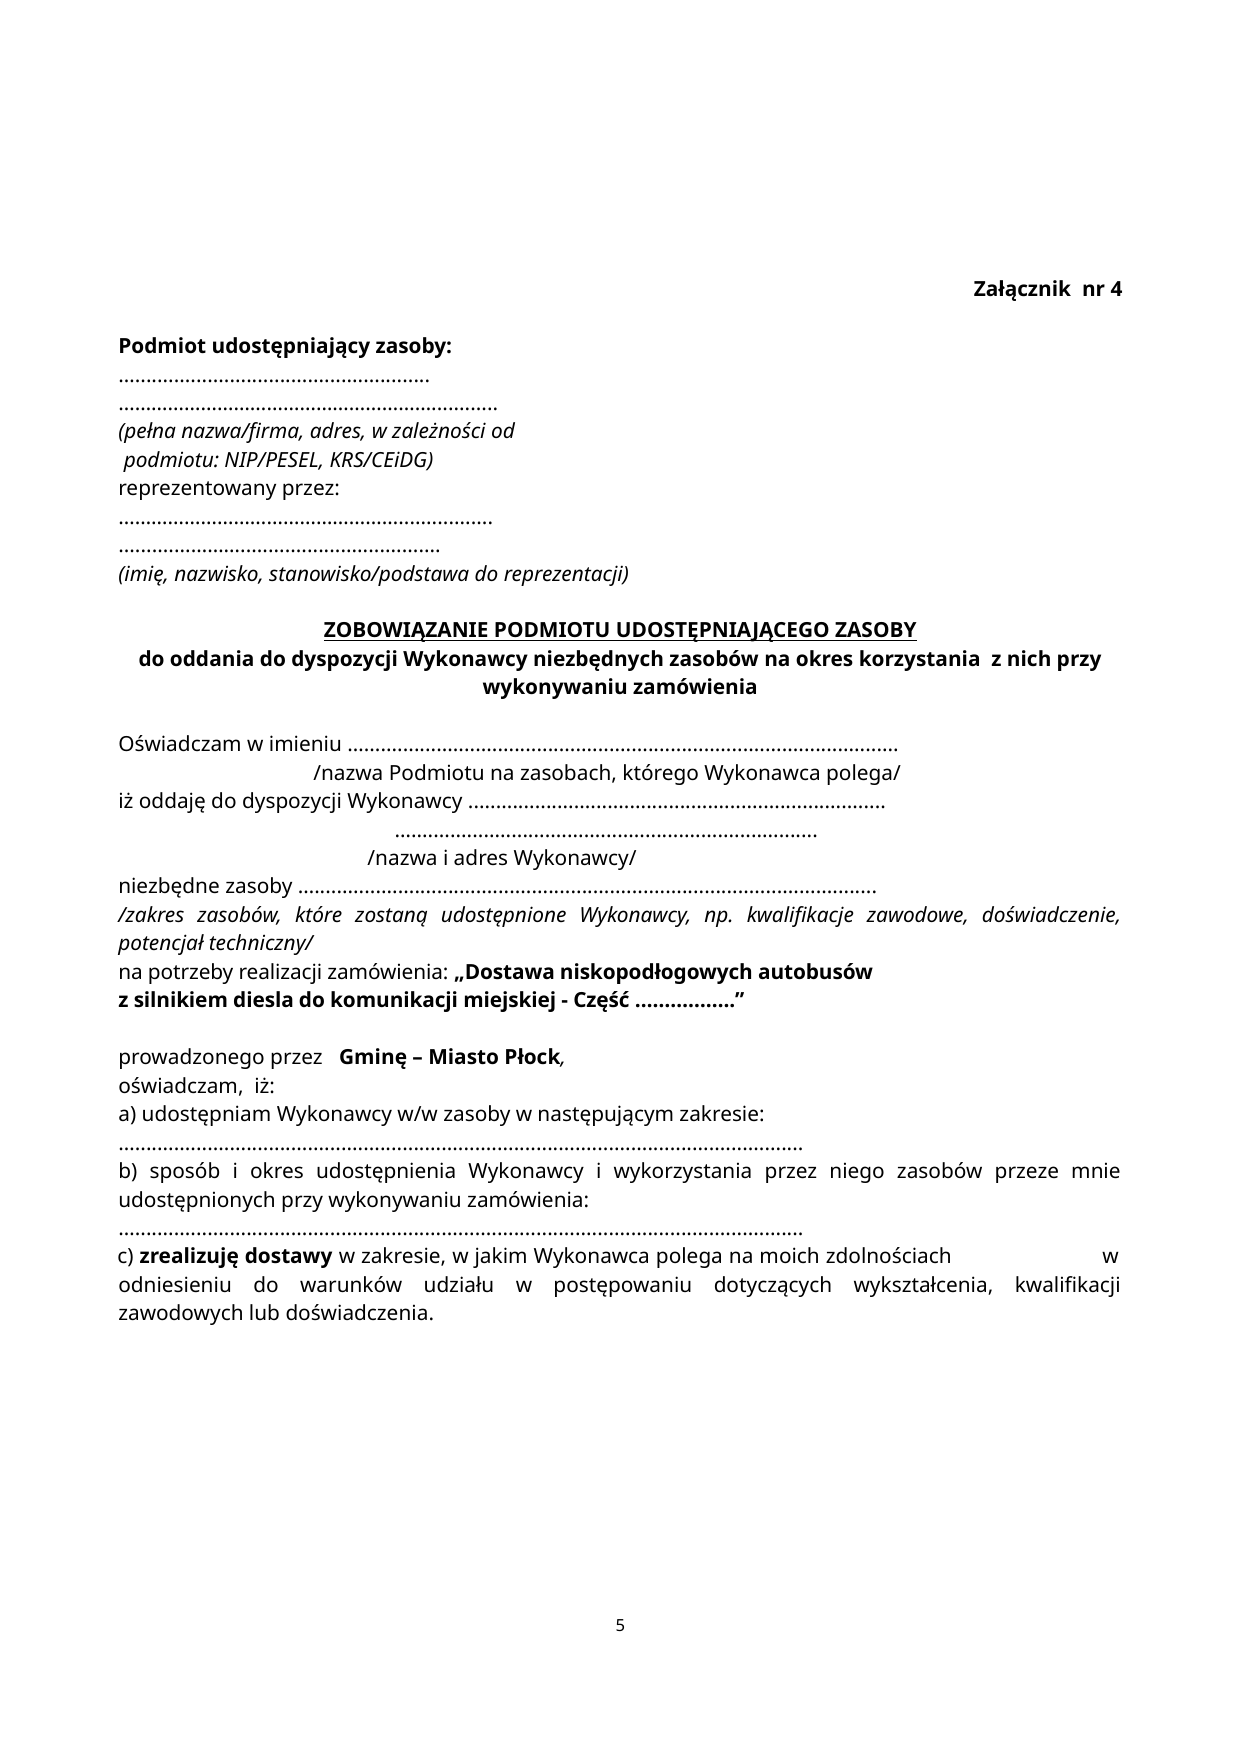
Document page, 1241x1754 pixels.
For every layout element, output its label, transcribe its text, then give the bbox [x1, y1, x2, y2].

text …..................................................... [118, 360, 1122, 388]
text /nazwa i adres Wykonawcy/ [118, 843, 1122, 872]
text Podmiot udostępniający zasoby: [118, 331, 1122, 360]
text oświadczam, iż: [118, 1071, 1122, 1099]
text niezbędne zasoby …..................................................................................................... [118, 872, 1122, 900]
text b) sposób i okres udostępnienia Wykonawcy i wykorzystania przez niego zasobów przeze mnie udostępnionych przy wykonywaniu zamówienia: [118, 1156, 1122, 1213]
text …........................................................................................................................ [118, 1213, 1122, 1242]
text prowadzonego przez Gminę – Miasto Płock, [118, 1042, 1122, 1071]
text (pełna nazwa/firma, adres, w zależności od [118, 417, 1122, 445]
text (imię, nazwisko, stanowisko/podstawa do reprezentacji) [118, 559, 1122, 587]
text iż oddaję do dyspozycji Wykonawcy ........................................................................... [118, 786, 1122, 815]
text /zakres zasobów, które zostaną udostępnione Wykonawcy, np. kwalifikacje zawodowe, doświadczenie, potencjał techniczny/ [118, 900, 1122, 957]
text Oświadczam w imieniu …................................................................................................ [118, 729, 1122, 758]
text Załącznik nr 4 [118, 274, 1122, 303]
text .............……….................................... [118, 530, 1122, 559]
text …………………………………………………............ [118, 388, 1122, 417]
text podmiotu: NIP/PESEL, KRS/CEiDG) [118, 445, 1122, 473]
text …........................................................................................................................ [118, 1128, 1122, 1156]
text do oddania do dyspozycji Wykonawcy niezbędnych zasobów na okres korzystania z nich przy wykonywaniu zamówienia [118, 644, 1122, 701]
text reprezentowany przez: [118, 473, 1122, 502]
text ……………………………………………................. [118, 502, 1122, 530]
text z silnikiem diesla do komunikacji miejskiej - Część ……………..” [118, 985, 1122, 1014]
text na potrzeby realizacji zamówienia: „Dostawa niskopodłogowych autobusów [118, 957, 1122, 985]
text a) udostępniam Wykonawcy w/w zasoby w następującym zakresie: [118, 1099, 1122, 1128]
text /nazwa Podmiotu na zasobach, którego Wykonawca polega/ [118, 758, 1122, 786]
text c) zrealizuję dostawy w zakresie, w jakim Wykonawca polega na moich zdolnościach w odniesieniu do warunków udziału w postępowaniu dotyczących wykształcenia, kwalifikacji zawodowych lub doświadczenia. [117, 1242, 1122, 1327]
text …......................................................................... [118, 815, 1122, 843]
text ZOBOWIĄZANIE PODMIOTU UDOSTĘPNIAJĄCEGO ZASOBY [118, 616, 1122, 644]
